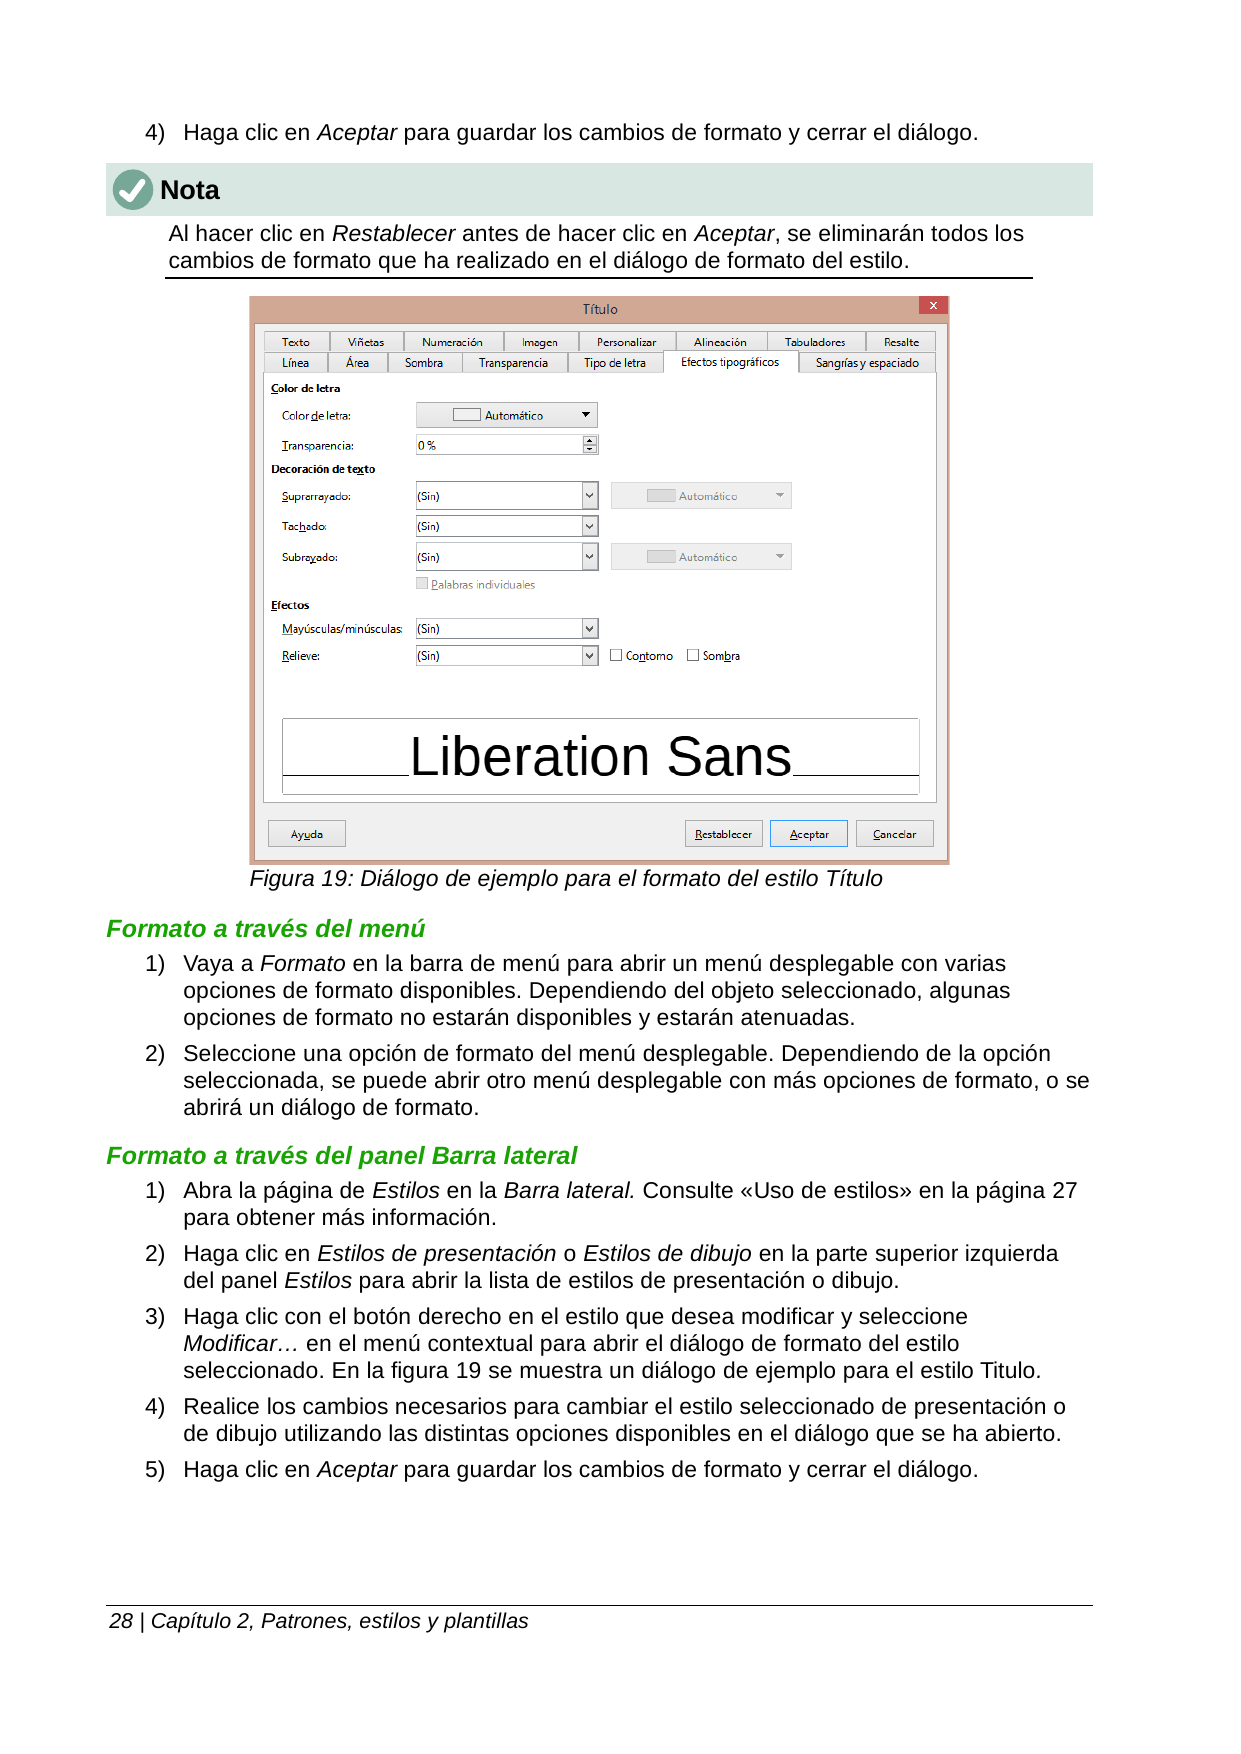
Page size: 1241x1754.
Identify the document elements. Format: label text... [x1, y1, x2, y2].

subtitle Formato a través del panel Barra lateral [106, 1141, 1093, 1170]
list Seleccione una opción de formato del menú desplegable. Dependiendo de la opción seleccionada, se puede abrir otro menú desplegable con más opciones de formato, o se abrirá un diálogo de formato. [165, 1039, 1093, 1120]
list Haga clic con el botón derecho en el estilo que desea modificar y seleccione Modificar… en el menú contextual para abrir el diálogo de formato del estilo seleccionado. En la figura 19 se muestra un diálogo de ejemplo para el estilo Titulo. [165, 1302, 1093, 1383]
subtitle Nota [106, 163, 1093, 216]
list Vaya a Formato en la barra de menú para abrir un menú desplegable con varias opciones de formato disponibles. Dependiendo del objeto seleccionado, algunas opciones de formato no estarán disponibles y estarán atenuadas. [165, 949, 1093, 1030]
text Figura 19: Diálogo de ejemplo para el formato del estilo Título [249, 865, 950, 892]
text Al hacer clic en Restablecer antes de hacer clic en Aceptar, se eliminarán todos los cambios de formato que ha realizado en el diálogo de formato del estilo. [165, 216, 1033, 277]
list Haga clic en Aceptar para guardar los cambios de formato y cerrar el diálogo. [165, 1455, 1093, 1482]
picture [249, 296, 950, 865]
list Haga clic en Aceptar para guardar los cambios de formato y cerrar el diálogo. [165, 118, 1093, 145]
list Realice los cambios necesarios para cambiar el estilo seleccionado de presentación o de dibujo utilizando las distintas opciones disponibles en el diálogo que se ha abierto. [165, 1392, 1093, 1446]
list Haga clic en Estilos de presentación o Estilos de dibujo en la parte superior izquierda del panel Estilos para abrir la lista de estilos de presentación o dibujo. [165, 1239, 1093, 1293]
list Abra la página de Estilos en la Barra lateral. Consulte «Uso de estilos» en la página 27 para obtener más información. [165, 1176, 1093, 1230]
subtitle Formato a través del menú [106, 914, 1093, 943]
